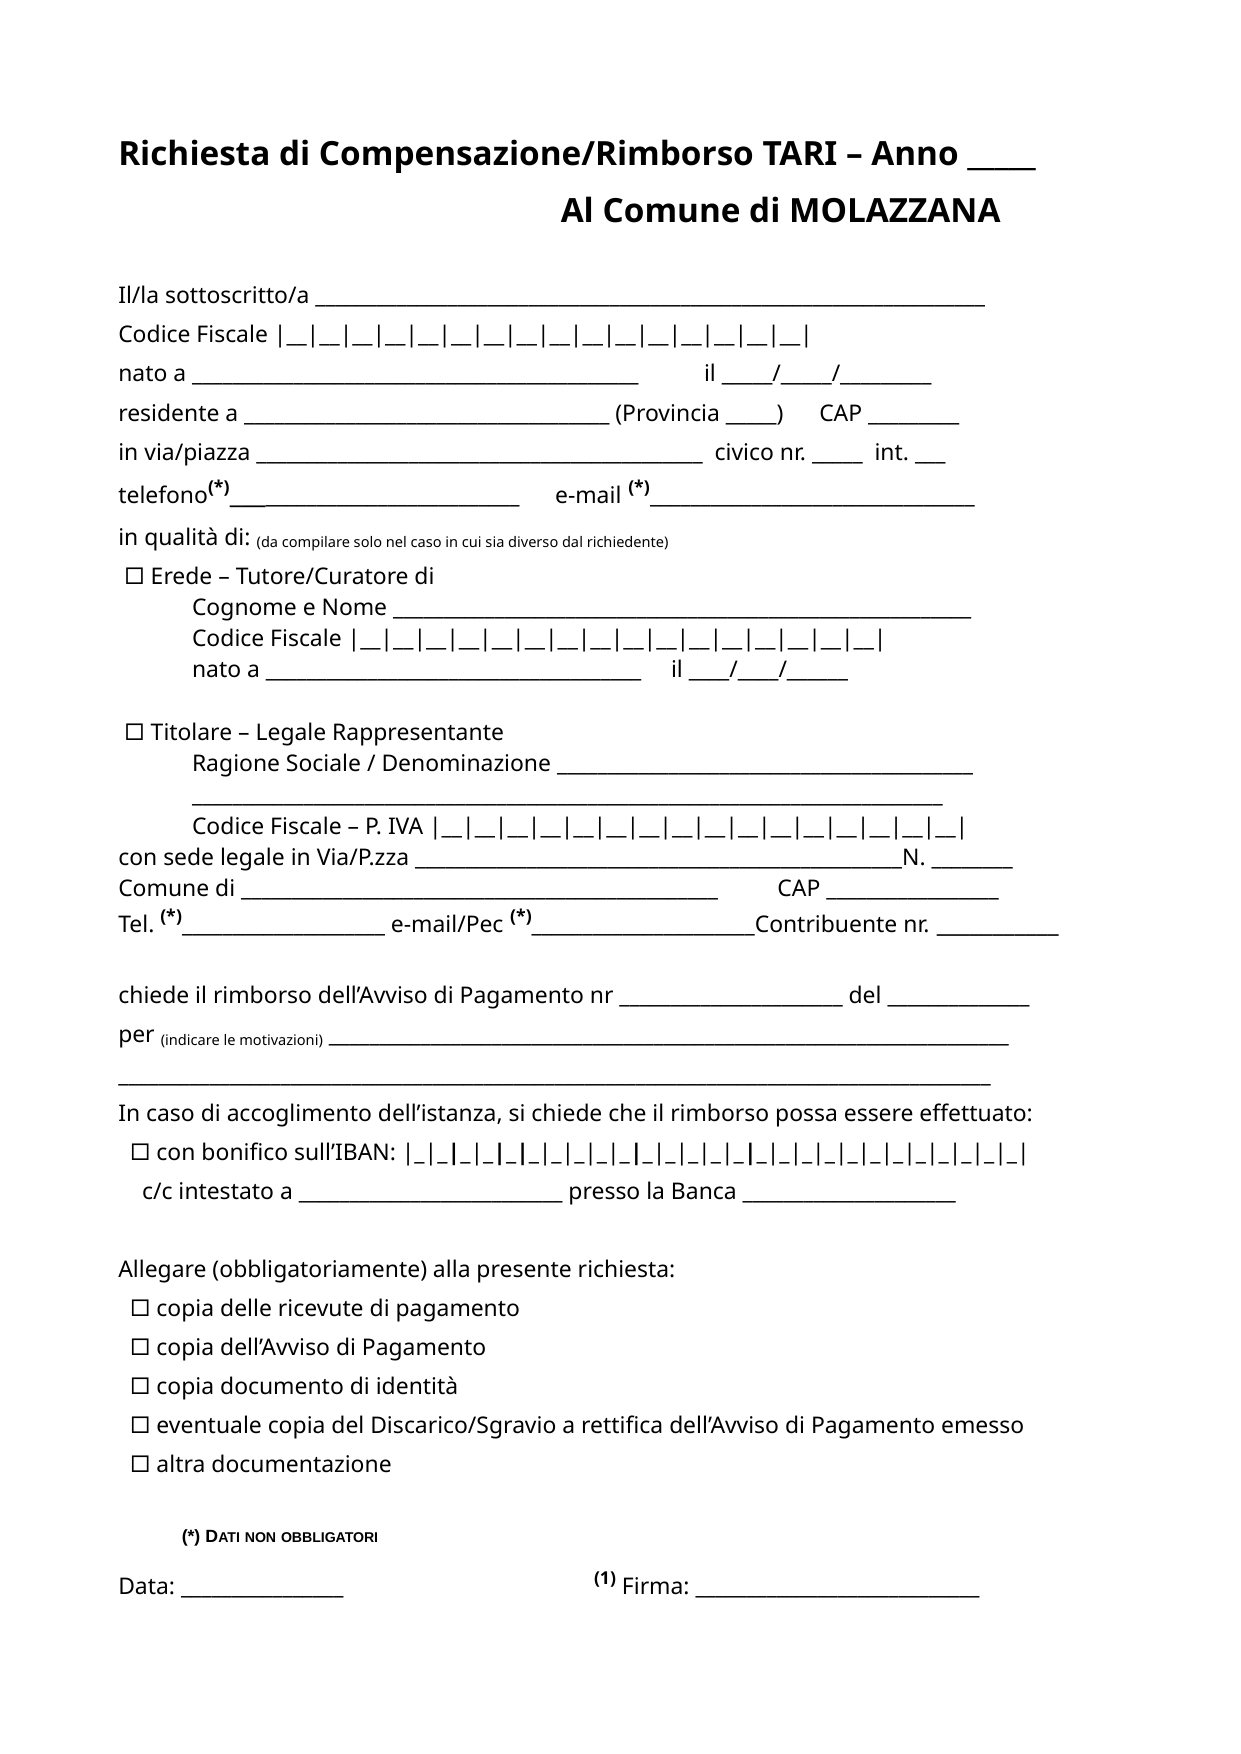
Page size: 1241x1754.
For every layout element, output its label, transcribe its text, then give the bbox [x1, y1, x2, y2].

text per (indicare le motivazioni) ___________________________________________________________________ [118, 1018, 1122, 1050]
text telefono(*)____________________________ e-mail (*)________________________________ [118, 474, 1122, 511]
text nato a ____________________________________________ il _____/_____/_________ [118, 357, 1122, 389]
text  copia dell’Avviso di Pagamento [118, 1331, 1122, 1362]
text  Titolare – Legale Rappresentante [118, 716, 1122, 747]
text Comune di _______________________________________________ CAP _________________ [118, 872, 1122, 903]
text ______________________________________________________________________________________ [118, 1057, 1122, 1089]
text Cognome e Nome _________________________________________________________ [118, 591, 1122, 622]
text Codice Fiscale – P. IVA |__|__|__|__|__|__|__|__|__|__|__|__|__|__|__|__| [118, 810, 1122, 841]
text residente a ____________________________________ (Provincia _____) CAP _________ [118, 396, 1122, 428]
text  altra documentazione [118, 1448, 1122, 1479]
text  con bonifico sull’IBAN: |_|_|_|_|_|_|_|_|_|_|_|_|_|_|_|_|_|_|_|_|_|_|_|_|_|_|_| [118, 1136, 1122, 1167]
text Codice Fiscale |__|__|__|__|__|__|__|__|__|__|__|__|__|__|__|__| [118, 622, 1122, 653]
text chiede il rimborso dell’Avviso di Pagamento nr ______________________ del ______________ [118, 979, 1122, 1011]
text Al Comune di MOLAZZANA [487, 187, 1122, 232]
text in qualità di: (da compilare solo nel caso in cui sia diverso dal richiedente) [118, 521, 1122, 552]
text In caso di accoglimento dell’istanza, si chiede che il rimborso possa essere effettuato: [118, 1097, 1122, 1128]
text Codice Fiscale |__|__|__|__|__|__|__|__|__|__|__|__|__|__|__|__| [118, 318, 1122, 349]
text c/c intestato a __________________________ presso la Banca _____________________ [118, 1175, 1122, 1206]
text Tel. (*)____________________ e-mail/Pec (*)______________________Contribuente nr. ___________ [118, 903, 1122, 940]
text nato a _____________________________________ il ____/____/______ [118, 653, 1122, 685]
text Data: ________________ (1) Firma: ____________________________ [118, 1565, 1122, 1602]
text  copia delle ricevute di pagamento [118, 1292, 1122, 1323]
text  eventuale copia del Discarico/Sgravio a rettifica dell’Avviso di Pagamento emesso [118, 1409, 1122, 1440]
text con sede legale in Via/P.zza ________________________________________________N. ________ [118, 841, 1122, 872]
text Il/la sottoscritto/a __________________________________________________________________ [118, 279, 1122, 311]
text  copia documento di identità [118, 1370, 1122, 1401]
text Ragione Sociale / Denominazione _________________________________________ [118, 747, 1122, 778]
text Richiesta di Compensazione/Rimborso TARI – Anno _____ [118, 130, 1122, 176]
text in via/piazza ____________________________________________ civico nr. _____ int. ___ [118, 436, 1122, 467]
text  Erede – Tutore/Curatore di [118, 560, 1122, 591]
text (*) Dati non obbligatori [118, 1526, 1122, 1557]
text Allegare (obbligatoriamente) alla presente richiesta: [118, 1253, 1122, 1284]
text __________________________________________________________________________ [118, 778, 1122, 810]
